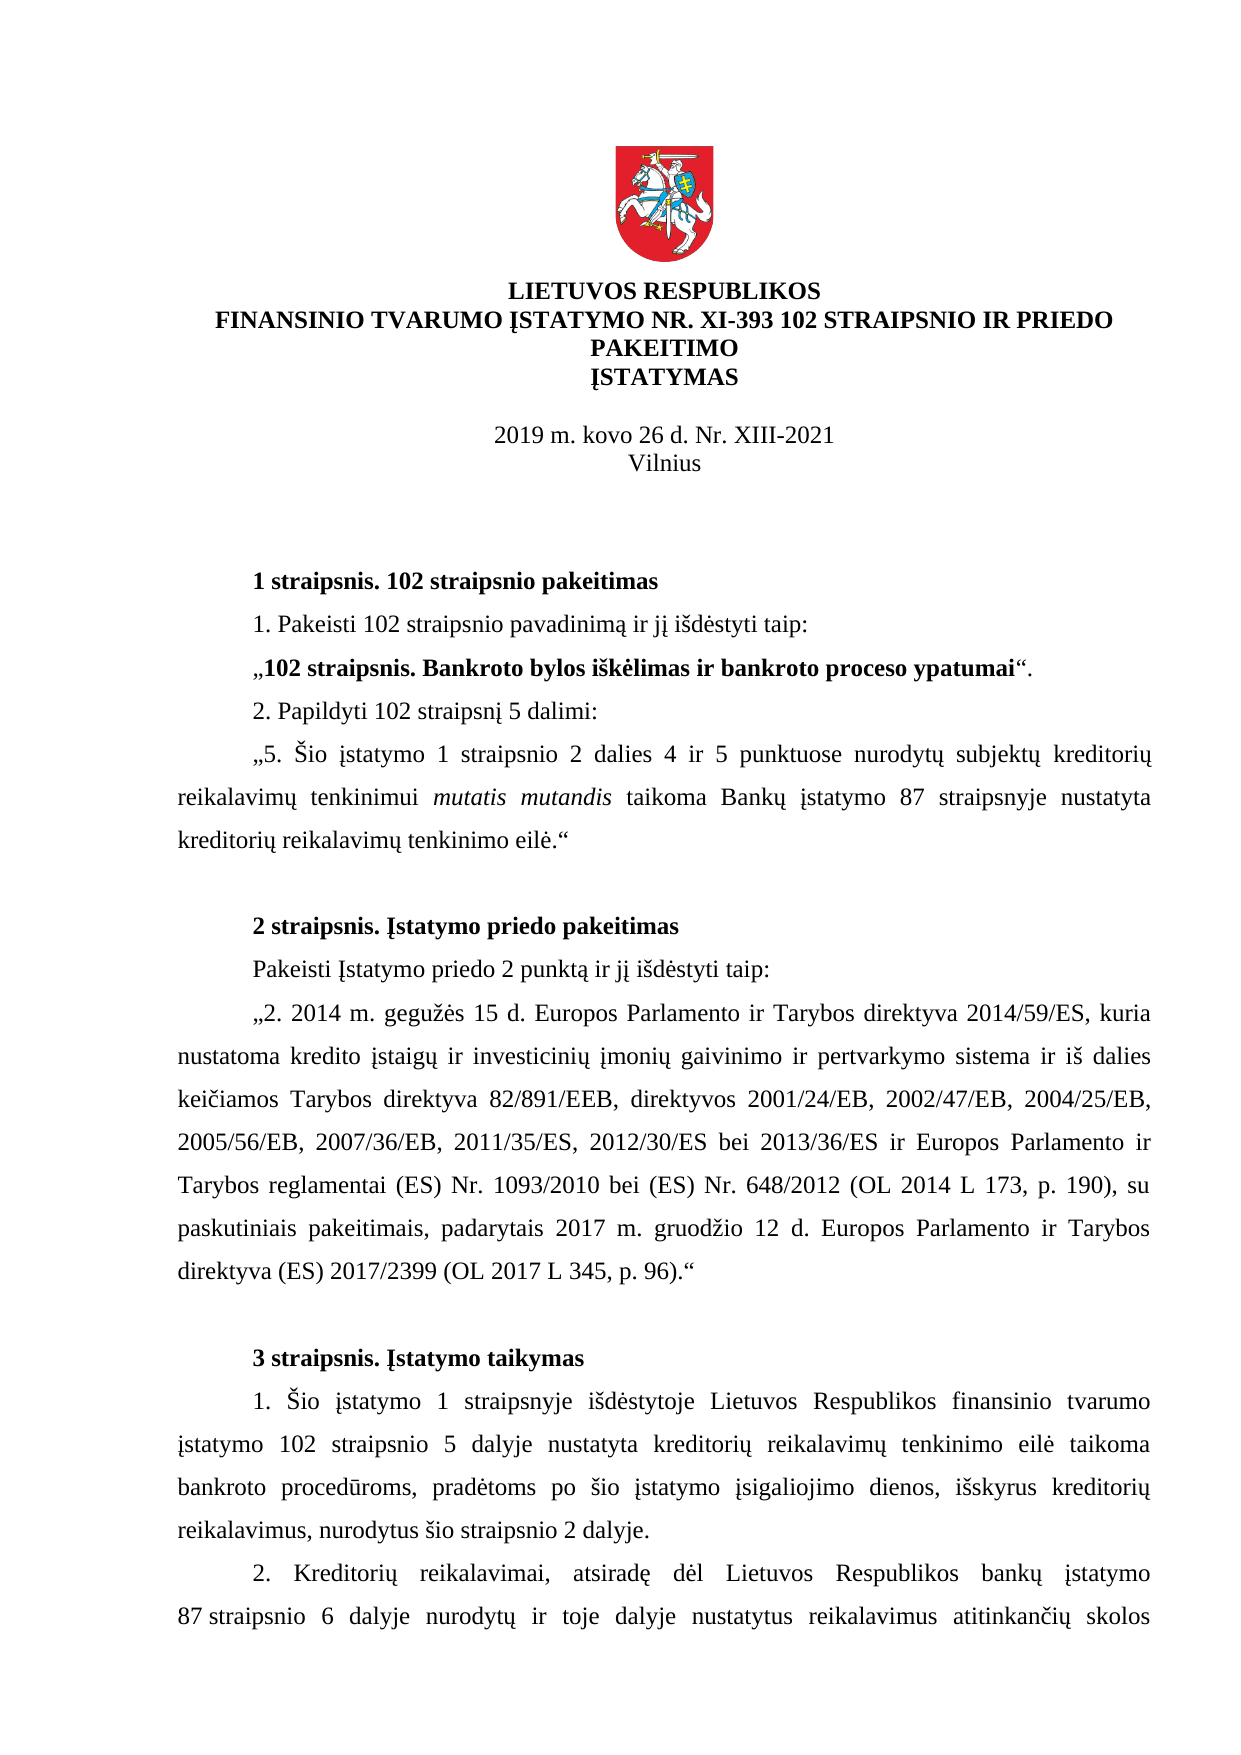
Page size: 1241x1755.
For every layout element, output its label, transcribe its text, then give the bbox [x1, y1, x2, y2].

text Vilnius [177, 448, 1152, 477]
text „102 straipsnis. Bankroto bylos iškėlimas ir bankroto proceso ypatumai“. [177, 653, 1152, 681]
text LIETUVOS RESPUBLIKOS [177, 276, 1152, 305]
text „5. Šio įstatymo 1 straipsnio 2 dalies 4 ir 5 punktuose nurodytų subjektų kreditorių reikalavimų tenkinimui mutatis mutandis taikoma Bankų įstatymo 87 straipsnyje nustatyta kreditorių reikalavimų tenkinimo eilė.“ [177, 739, 1152, 854]
text 2. Papildyti 102 straipsnį 5 dalimi: [177, 696, 1152, 724]
text FINANSINIO TVARUMO ĮSTATYMO NR. XI-393 102 STRAIPSNIO IR PRIEDO PAKEITIMO [177, 305, 1152, 362]
text 1. Šio įstatymo 1 straipsnyje išdėstytoje Lietuvos Respublikos finansinio tvarumo įstatymo 102 straipsnio 5 dalyje nustatyta kreditorių reikalavimų tenkinimo eilė taikoma bankroto procedūroms, pradėtoms po šio įstatymo įsigaliojimo dienos, išskyrus kreditorių reikalavimus, nurodytus šio straipsnio 2 dalyje. [177, 1386, 1152, 1544]
text „2. 2014 m. gegužės 15 d. Europos Parlamento ir Tarybos direktyva 2014/59/ES, kuria nustatoma kredito įstaigų ir investicinių įmonių gaivinimo ir pertvarkymo sistema ir iš dalies keičiamos Tarybos direktyva 82/891/EEB, direktyvos 2001/24/EB, 2002/47/EB, 2004/25/EB, 2005/56/EB, 2007/36/EB, 2011/35/ES, 2012/30/ES bei 2013/36/ES ir Europos Parlamento ir Tarybos reglamentai (ES) Nr. 1093/2010 bei (ES) Nr. 648/2012 (OL 2014 L 173, p. 190), su paskutiniais pakeitimais, padarytais 2017 m. gruodžio 12 d. Europos Parlamento ir Tarybos direktyva (ES) 2017/2399 (OL 2017 L 345, p. 96).“ [177, 998, 1152, 1285]
text Pakeisti Įstatymo priedo 2 punktą ir jį išdėstyti taip: [177, 954, 1152, 983]
text 2 straipsnis. Įstatymo priedo pakeitimas [177, 911, 1152, 940]
text 1 straipsnis. 102 straipsnio pakeitimas [177, 566, 1152, 595]
text 2. Kreditorių reikalavimai, atsiradę dėl Lietuvos Respublikos bankų įstatymo 87 straipsnio 6 dalyje nurodytų ir toje dalyje nustatytus reikalavimus atitinkančių skolos [177, 1558, 1152, 1630]
text 2019 m. kovo 26 d. Nr. XIII-2021 [177, 420, 1152, 448]
text ĮSTATYMAS [177, 362, 1152, 391]
text 3 straipsnis. Įstatymo taikymas [177, 1343, 1152, 1371]
text 1. Pakeisti 102 straipsnio pavadinimą ir jį išdėstyti taip: [177, 609, 1152, 638]
